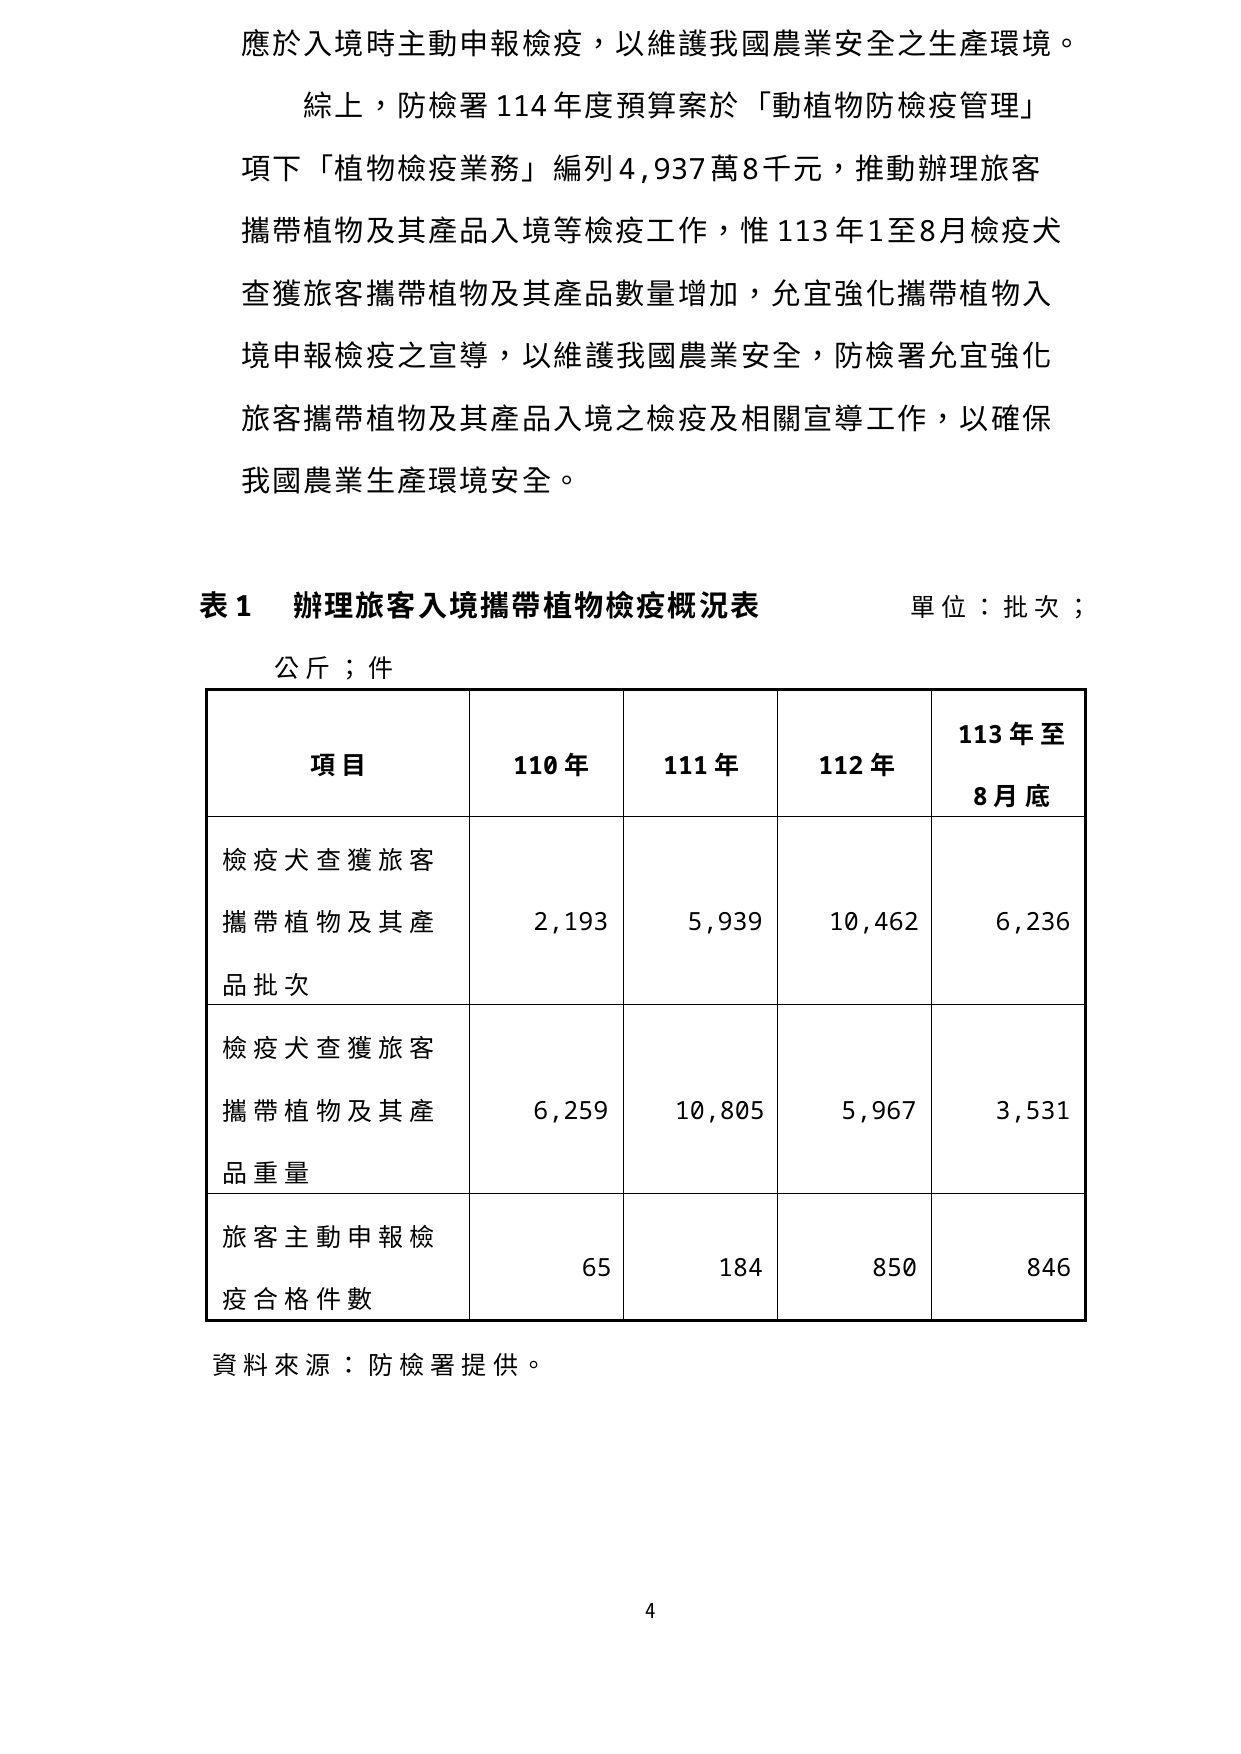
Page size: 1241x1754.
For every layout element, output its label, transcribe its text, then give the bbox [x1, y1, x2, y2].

table_cell 6,236 [932, 817, 1084, 1004]
table_cell 10,462 [778, 817, 931, 1004]
table_cell 2,193 [470, 817, 623, 1004]
table_header 113年至8月底 [932, 691, 1084, 816]
table_cell 850 [778, 1194, 931, 1319]
text 表1 辦理旅客入境攜帶植物檢疫概況表 單位：批次；公斤；件 [192, 562, 1063, 687]
text 綜上，防檢署114年度預算案於「動植物防檢疫管理」項下「植物檢疫業務」編列4,937萬8千元，推動辦理旅客攜帶植物及其產品入境等檢疫工作，惟113年1至8月檢疫犬查獲旅客攜帶植物及其產品數量增加，允宜強化攜帶植物入境申報檢疫之宣導，以維護我國農業安全，防檢署允宜強化旅客攜帶植物及其產品入境之檢疫及相關宣導工作，以確保我國農業生產環境安全。 [236, 62, 1063, 500]
table_cell 184 [624, 1194, 777, 1319]
table_cell 檢疫犬查獲旅客攜帶植物及其產品重量 [208, 1005, 469, 1193]
text 資料來源：防檢署提供。 [207, 1322, 1063, 1384]
table_cell 檢疫犬查獲旅客攜帶植物及其產品批次 [208, 817, 469, 1004]
table_cell 5,939 [624, 817, 777, 1004]
table_cell 6,259 [470, 1005, 623, 1193]
table_header 112年 [778, 691, 931, 816]
table_cell 5,967 [778, 1005, 931, 1193]
table_header 項目 [208, 691, 469, 816]
table_cell 10,805 [624, 1005, 777, 1193]
text 惟自110年度至112年度檢疫犬查獲旅客攜帶植物及其產品數量由2,193批次增加至1萬462批次，但旅客主動申報檢疫合格件數雖呈增加，惟均低於900件以下(詳表1)，允宜加強宣導旅客攜帶植物及其產品或種子等應檢疫植物，應於入境時主動申報檢疫，以維護我國農業安全之生產環境。 [236, 0, 1063, 62]
table_cell 846 [932, 1194, 1084, 1319]
table_header 111年 [624, 691, 777, 816]
table_cell 旅客主動申報檢疫合格件數 [208, 1194, 469, 1319]
table_cell 3,531 [932, 1005, 1084, 1193]
table_cell 65 [470, 1194, 623, 1319]
table_header 110年 [470, 691, 623, 816]
